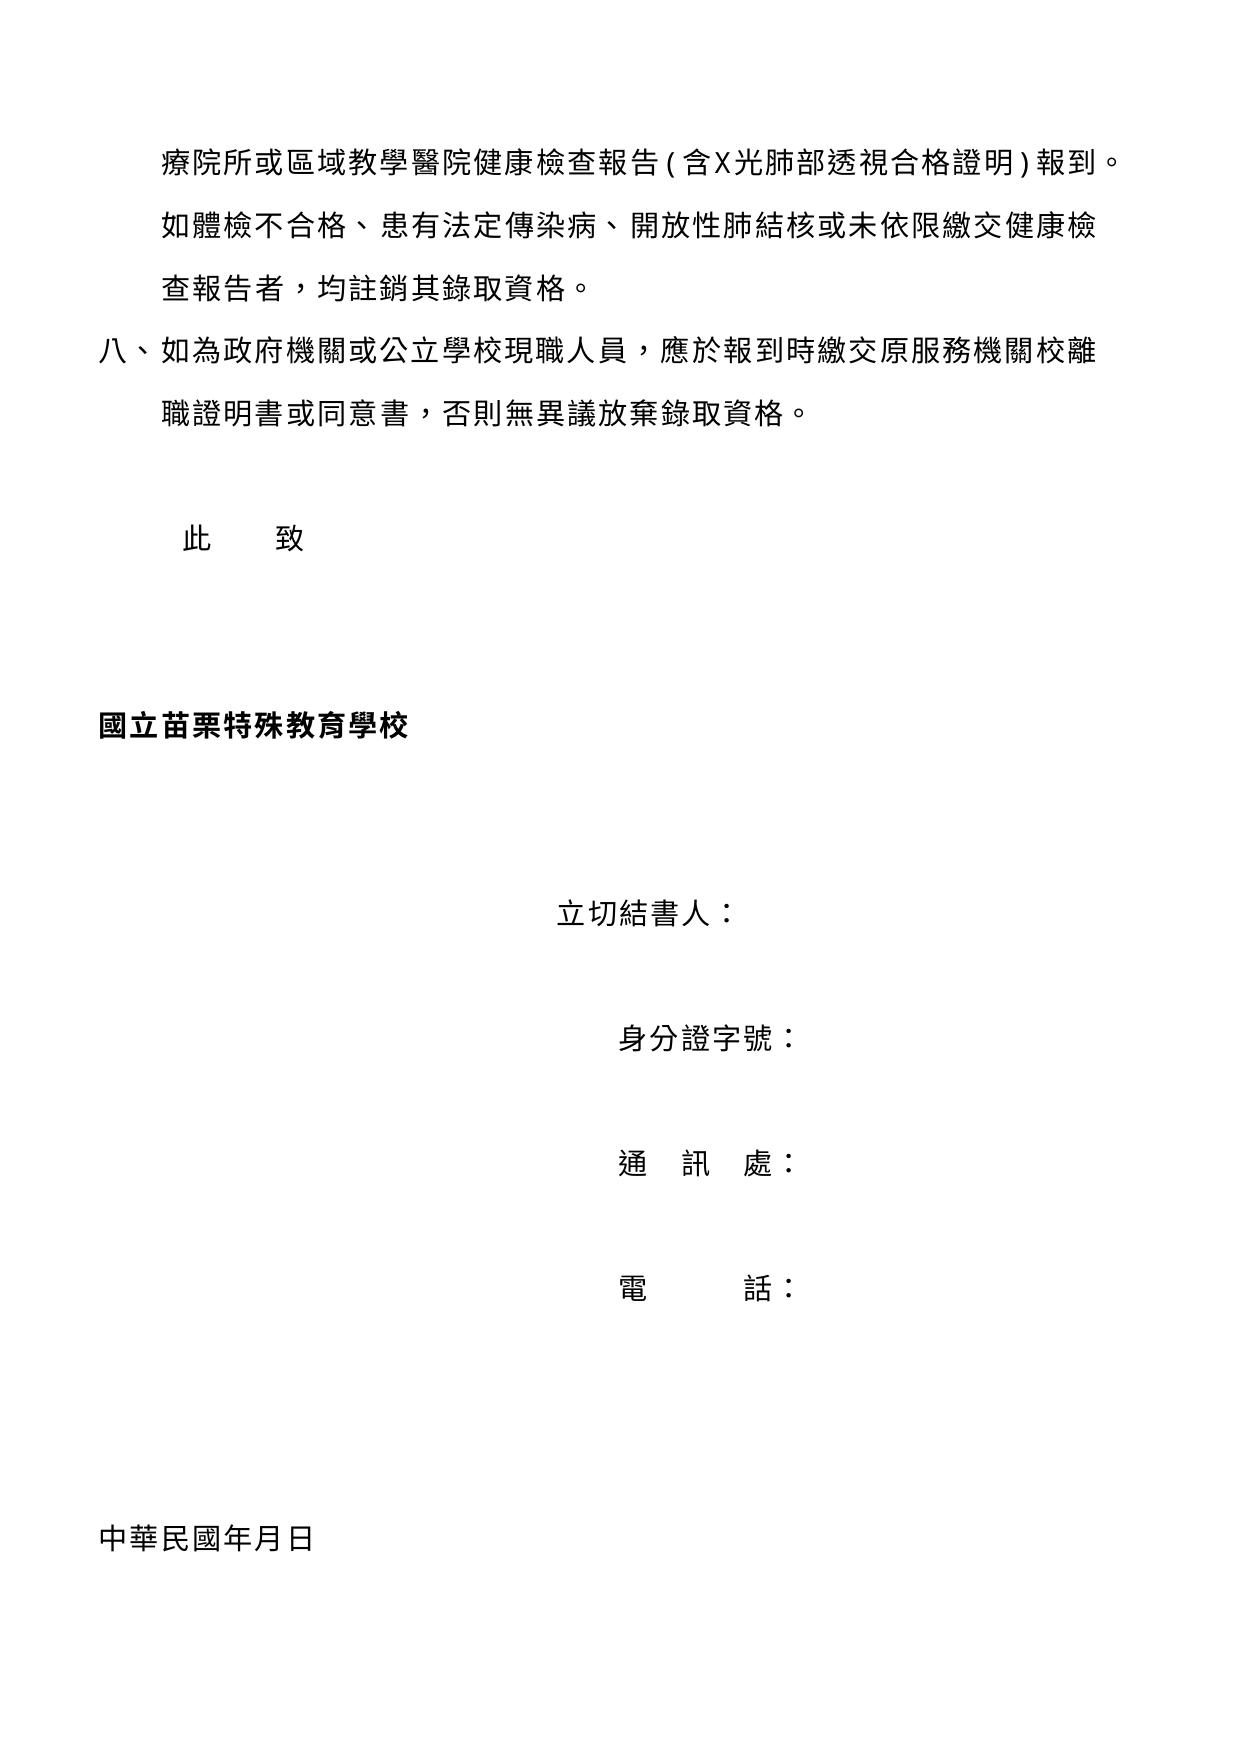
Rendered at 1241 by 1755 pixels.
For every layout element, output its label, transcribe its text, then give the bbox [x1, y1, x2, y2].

text 中華民國年月日 [97, 1495, 1118, 1557]
text 國立苗栗特殊教育學校 [97, 682, 1118, 745]
text 立切結書人： [97, 870, 1118, 932]
text 身分證字號： [97, 995, 1118, 1057]
text 通 訊 處： [97, 1120, 1118, 1182]
text 七、錄取人員報到時，應持相關證明文件正本並繳交最近1個月內之公立醫療院所或區域教學醫院健康檢查報告(含X光肺部透視合格證明)報到。如體檢不合格、患有法定傳染病、開放性肺結核或未依限繳交健康檢查報告者，均註銷其錄取資格。 [97, 120, 1118, 307]
text 八、如為政府機關或公立學校現職人員，應於報到時繳交原服務機關校離職證明書或同意書，否則無異議放棄錄取資格。 [97, 307, 1118, 432]
text 電 話： [97, 1245, 1118, 1307]
text 此 致 [172, 495, 1118, 557]
